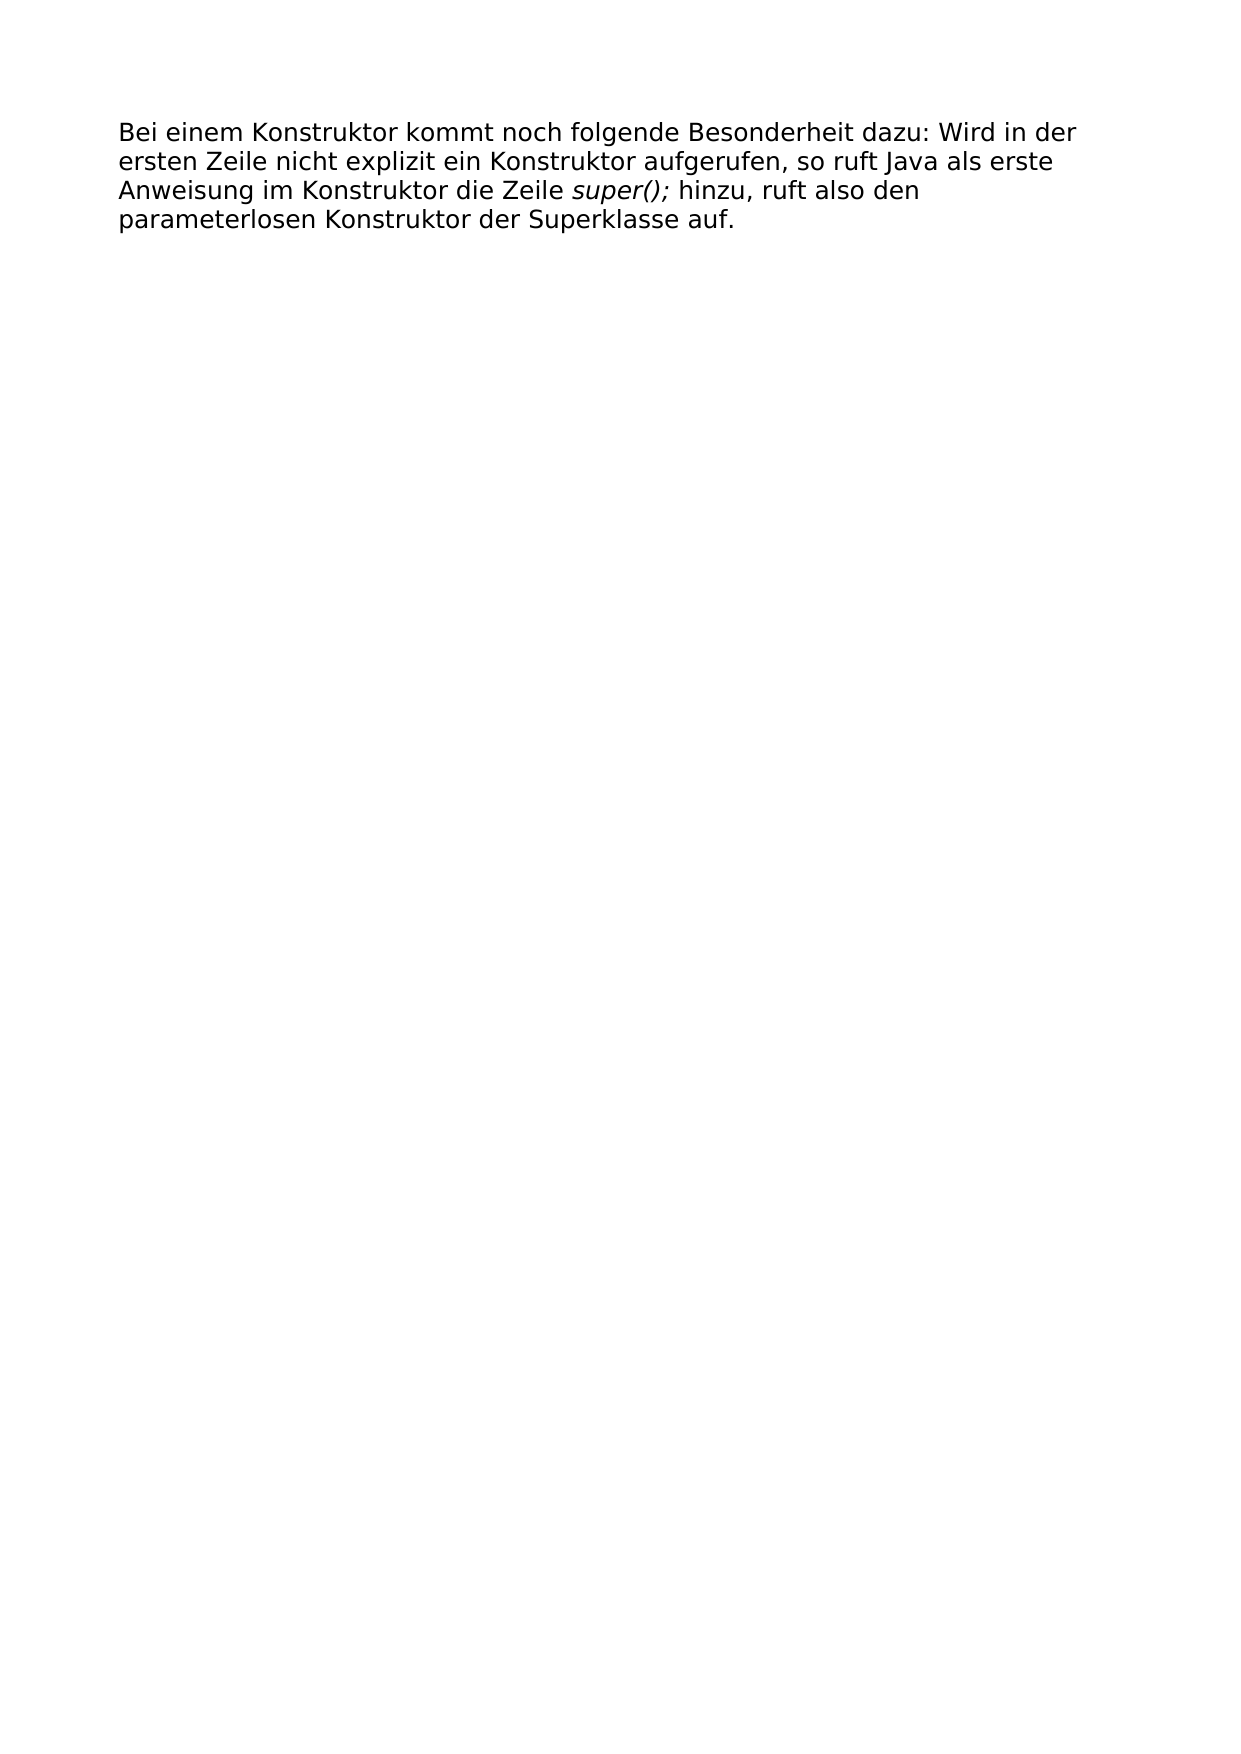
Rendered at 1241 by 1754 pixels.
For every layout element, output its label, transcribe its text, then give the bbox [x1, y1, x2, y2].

text Bei einem Konstruktor kommt noch folgende Besonderheit dazu: Wird in der ersten Zeile nicht explizit ein Konstruktor aufgerufen, so ruft Java als erste Anweisung im Konstruktor die Zeile super(); hinzu, ruft also den parameterlosen Konstruktor der Superklasse auf. [118, 118, 1122, 235]
